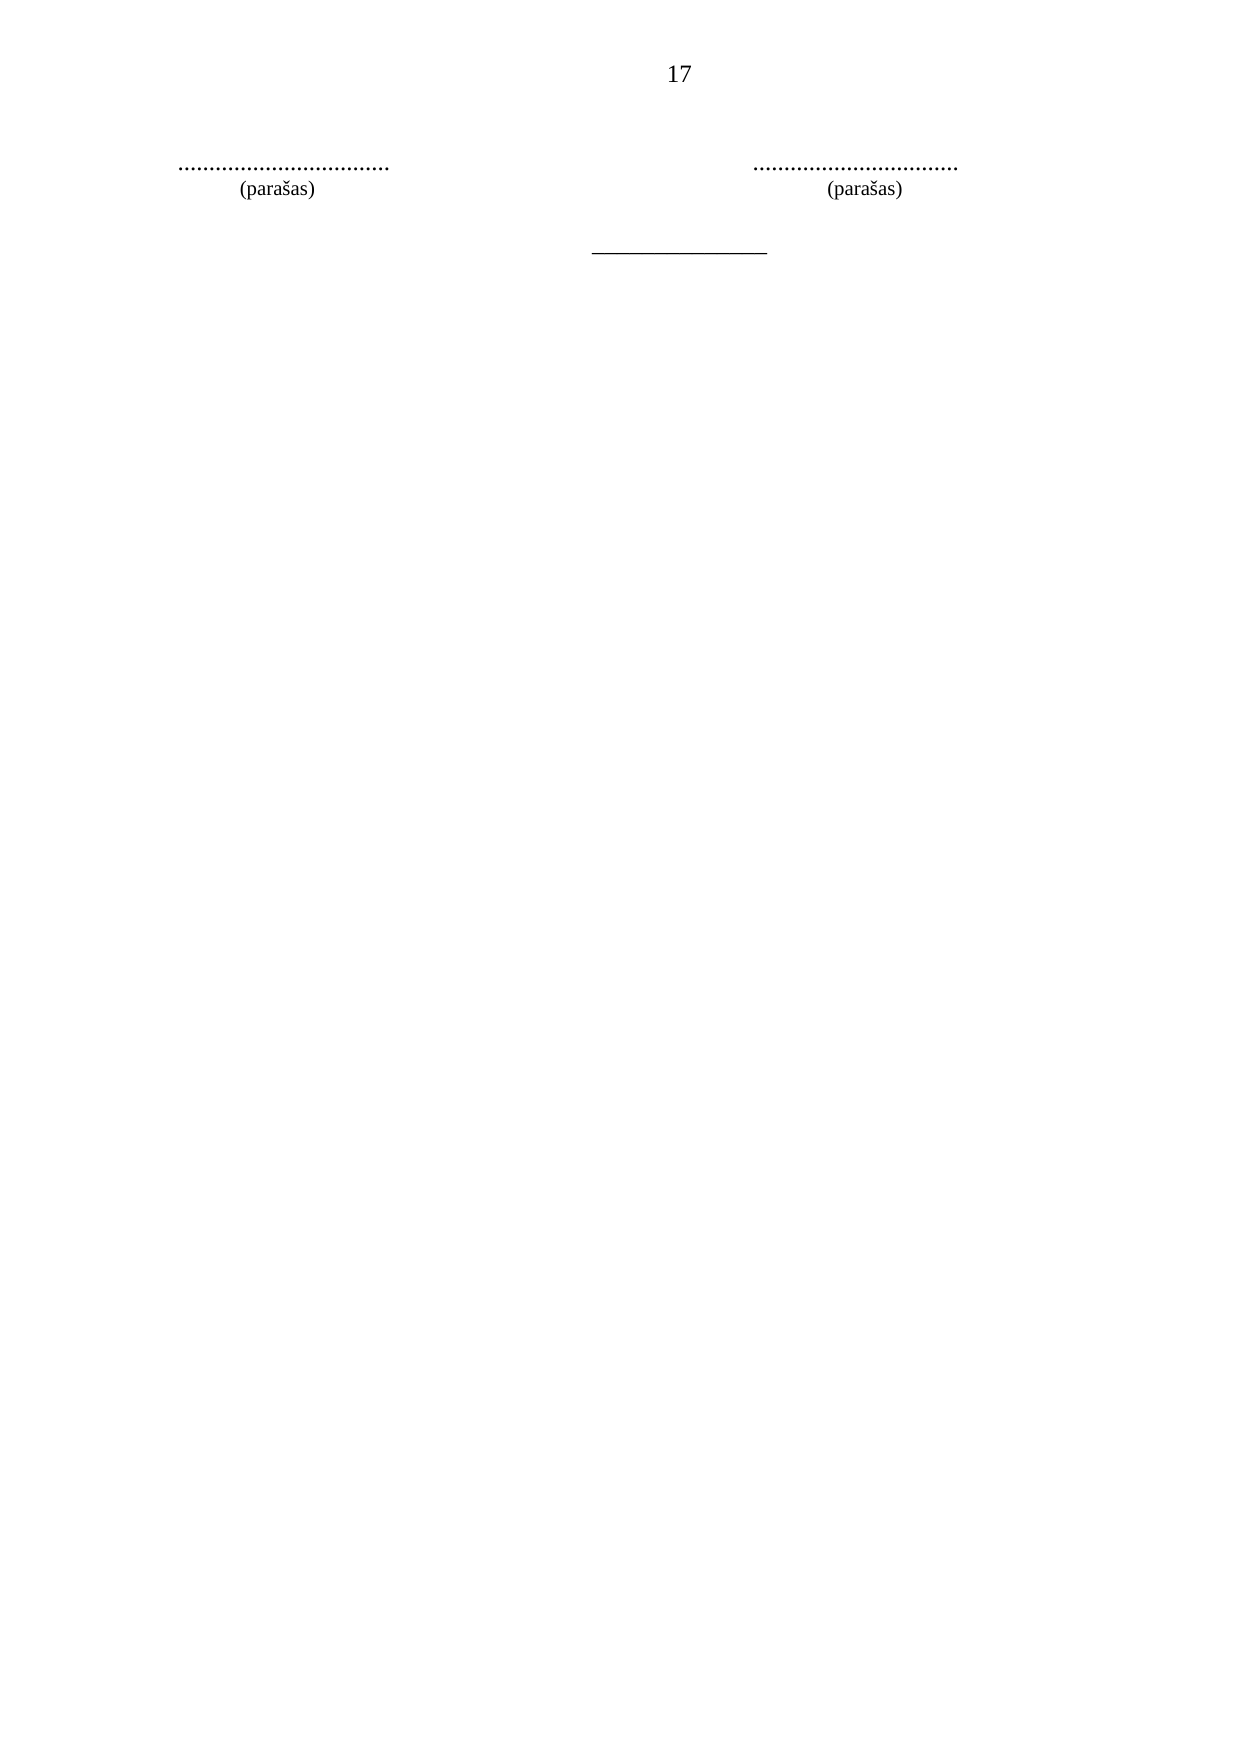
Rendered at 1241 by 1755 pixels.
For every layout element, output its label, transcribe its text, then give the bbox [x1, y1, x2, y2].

text .................................. ................................. [177, 147, 1181, 176]
text (parašas) (parašas) [177, 176, 1181, 200]
text ______________ [177, 228, 1181, 257]
